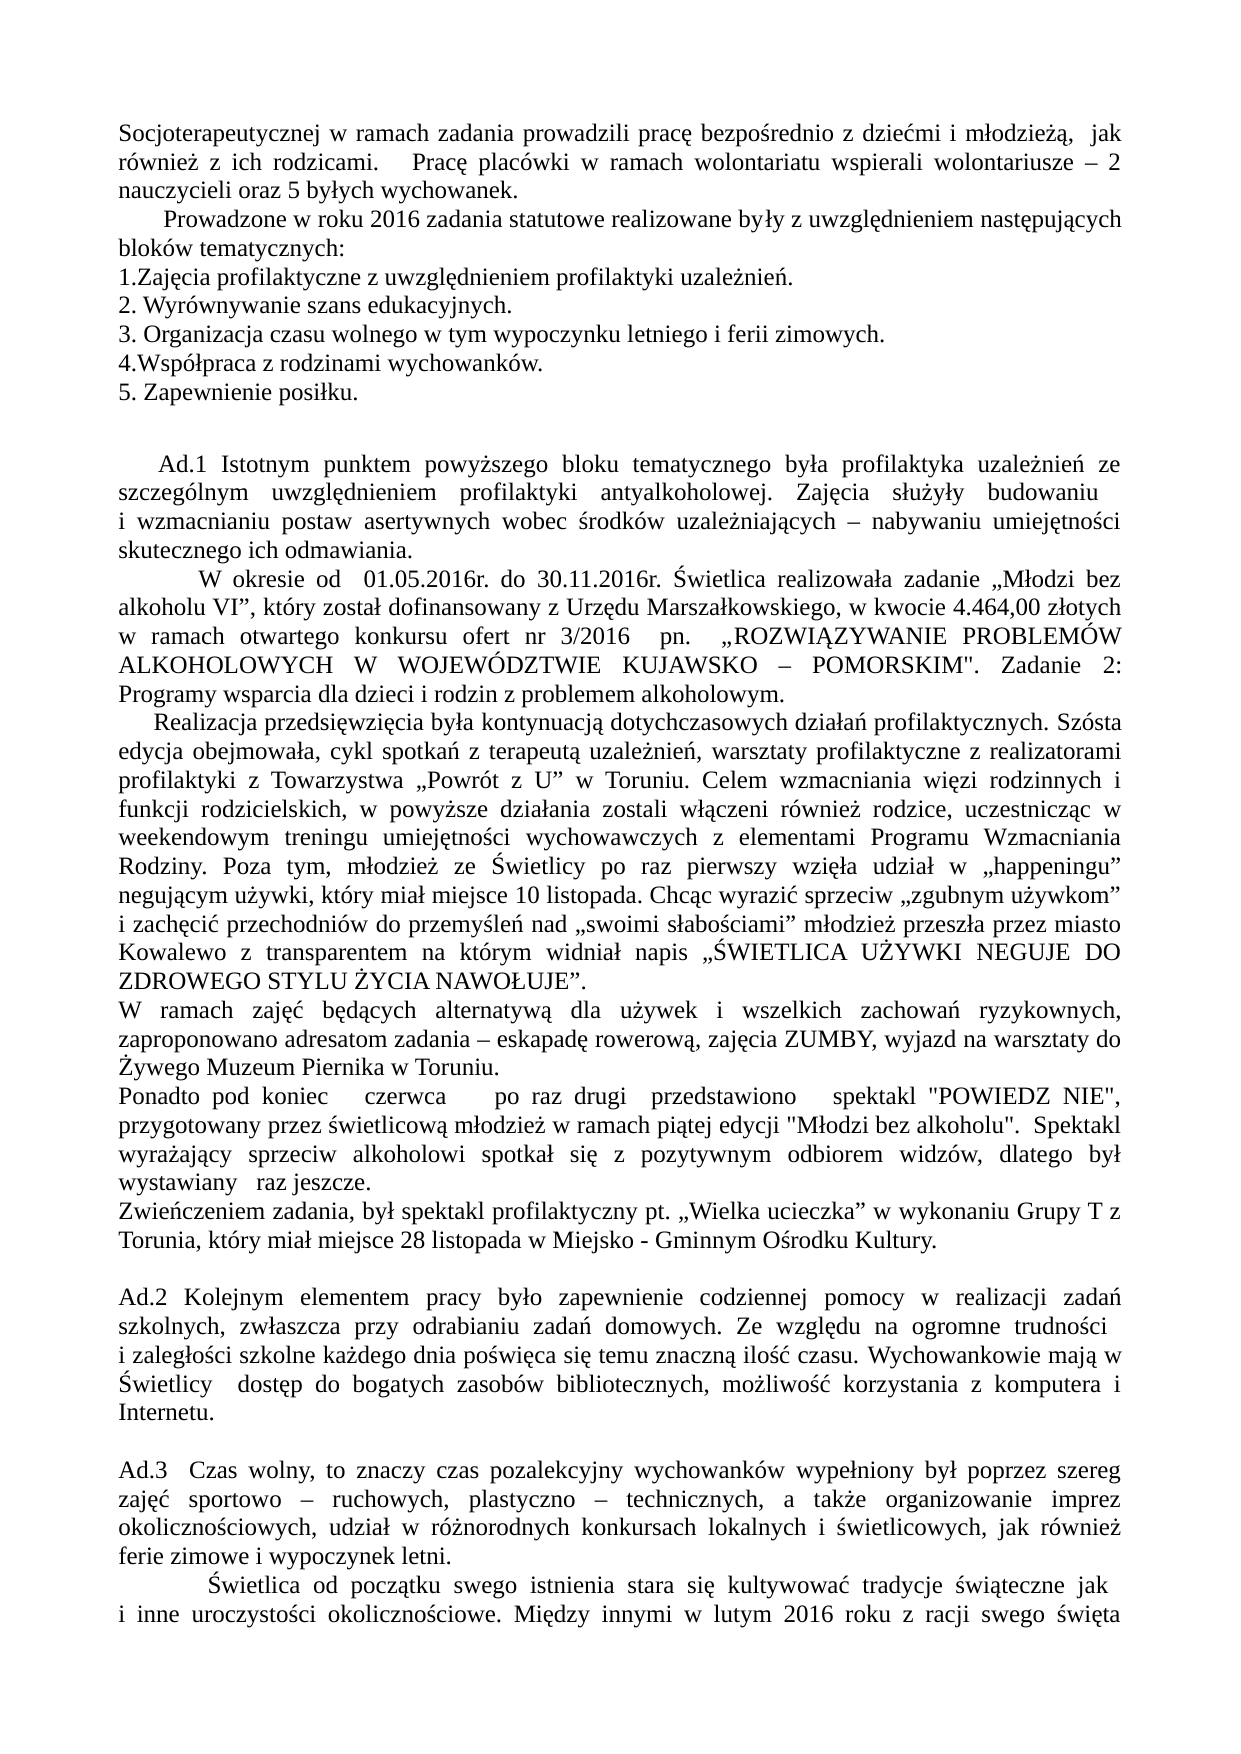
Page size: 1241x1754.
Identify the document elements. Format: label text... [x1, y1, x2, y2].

text Ponadto pod koniec czerwca po raz drugi przedstawiono spektakl "POWIEDZ NIE", przygotowany przez świetlicową młodzież w ramach piątej edycji "Młodzi bez alkoholu". Spektakl wyrażający sprzeciw alkoholowi spotkał się z pozytywnym odbiorem widzów, dlatego był wystawiany raz jeszcze. [118, 1081, 1122, 1196]
text Ad.2 Kolejnym elementem pracy było zapewnienie codziennej pomocy w realizacji zadań szkolnych, zwłaszcza przy odrabianiu zadań domowych. Ze względu na ogromne trudności i zaległości szkolne każdego dnia poświęca się temu znaczną ilość czasu. Wychowankowie mają w Świetlicy dostęp do bogatych zasobów bibliotecznych, możliwość korzystania z komputera i Internetu. [118, 1282, 1122, 1426]
text 3. Organizacja czasu wolnego w tym wypoczynku letniego i ferii zimowych. [118, 319, 1122, 348]
text Zwieńczeniem zadania, był spektakl profilaktyczny pt. „Wielka ucieczka” w wykonaniu Grupy T z Torunia, który miał miejsce 28 listopada w Miejsko - Gminnym Ośrodku Kultury. [118, 1196, 1122, 1254]
text 4.Współpraca z rodzinami wychowanków. [118, 348, 1122, 377]
text 1.Zajęcia profilaktyczne z uwzględnieniem profilaktyki uzależnień. [118, 262, 1122, 291]
text Świetlica od początku swego istnienia stara się kultywować tradycje świąteczne jak i inne uroczystości okolicznościowe. Między innymi w lutym 2016 roku z racji swego święta [118, 1570, 1122, 1627]
text 2. Wyrównywanie szans edukacyjnych. [118, 291, 1122, 319]
text Socjoterapeutycznej w ramach zadania prowadzili pracę bezpośrednio z dziećmi i młodzieżą, jak również z ich rodzicami. Pracę placówki w ramach wolontariatu wspierali wolontariusze – 2 nauczycieli oraz 5 byłych wychowanek. [118, 118, 1122, 204]
text 5. Zapewnienie posiłku. [118, 377, 1122, 406]
text Prowadzone w roku 2016 zadania statutowe realizowane były z uwzględnieniem następujących bloków tematycznych: [118, 204, 1122, 262]
text W ramach zajęć będących alternatywą dla używek i wszelkich zachowań ryzykownych, zaproponowano adresatom zadania – eskapadę rowerową, zajęcia ZUMBY, wyjazd na warsztaty do Żywego Muzeum Piernika w Toruniu. [118, 995, 1122, 1081]
text Realizacja przedsięwzięcia była kontynuacją dotychczasowych działań profilaktycznych. Szósta edycja obejmowała, cykl spotkań z terapeutą uzależnień, warsztaty profilaktyczne z realizatorami profilaktyki z Towarzystwa „Powrót z U” w Toruniu. Celem wzmacniania więzi rodzinnych i funkcji rodzicielskich, w powyższe działania zostali włączeni również rodzice, uczestnicząc w weekendowym treningu umiejętności wychowawczych z elementami Programu Wzmacniania Rodziny. Poza tym, młodzież ze Świetlicy po raz pierwszy wzięła udział w „happeningu” negującym używki, który miał miejsce 10 listopada. Chcąc wyrazić sprzeciw „zgubnym używkom” i zachęcić przechodniów do przemyśleń nad „swoimi słabościami” młodzież przeszła przez miasto Kowalewo z transparentem na którym widniał napis „ŚWIETLICA UŻYWKI NEGUJE DO ZDROWEGO STYLU ŻYCIA NAWOŁUJE”. [118, 707, 1122, 995]
text Ad.1 Istotnym punktem powyższego bloku tematycznego była profilaktyka uzależnień ze szczególnym uwzględnieniem profilaktyki antyalkoholowej. Zajęcia służyły budowaniu i wzmacnianiu postaw asertywnych wobec środków uzależniających – nabywaniu umiejętności skutecznego ich odmawiania. [118, 449, 1122, 564]
text W okresie od 01.05.2016r. do 30.11.2016r. Świetlica realizowała zadanie „Młodzi bez alkoholu VI”, który został dofinansowany z Urzędu Marszałkowskiego, w kwocie 4.464,00 złotych w ramach otwartego konkursu ofert nr 3/2016 pn. „ROZWIĄZYWANIE PROBLEMÓW ALKOHOLOWYCH W WOJEWÓDZTWIE KUJAWSKO – POMORSKIM". Zadanie 2: Programy wsparcia dla dzieci i rodzin z problemem alkoholowym. [118, 564, 1122, 707]
text Ad.3 Czas wolny, to znaczy czas pozalekcyjny wychowanków wypełniony był poprzez szereg zajęć sportowo – ruchowych, plastyczno – technicznych, a także organizowanie imprez okolicznościowych, udział w różnorodnych konkursach lokalnych i świetlicowych, jak również ferie zimowe i wypoczynek letni. [118, 1455, 1122, 1570]
